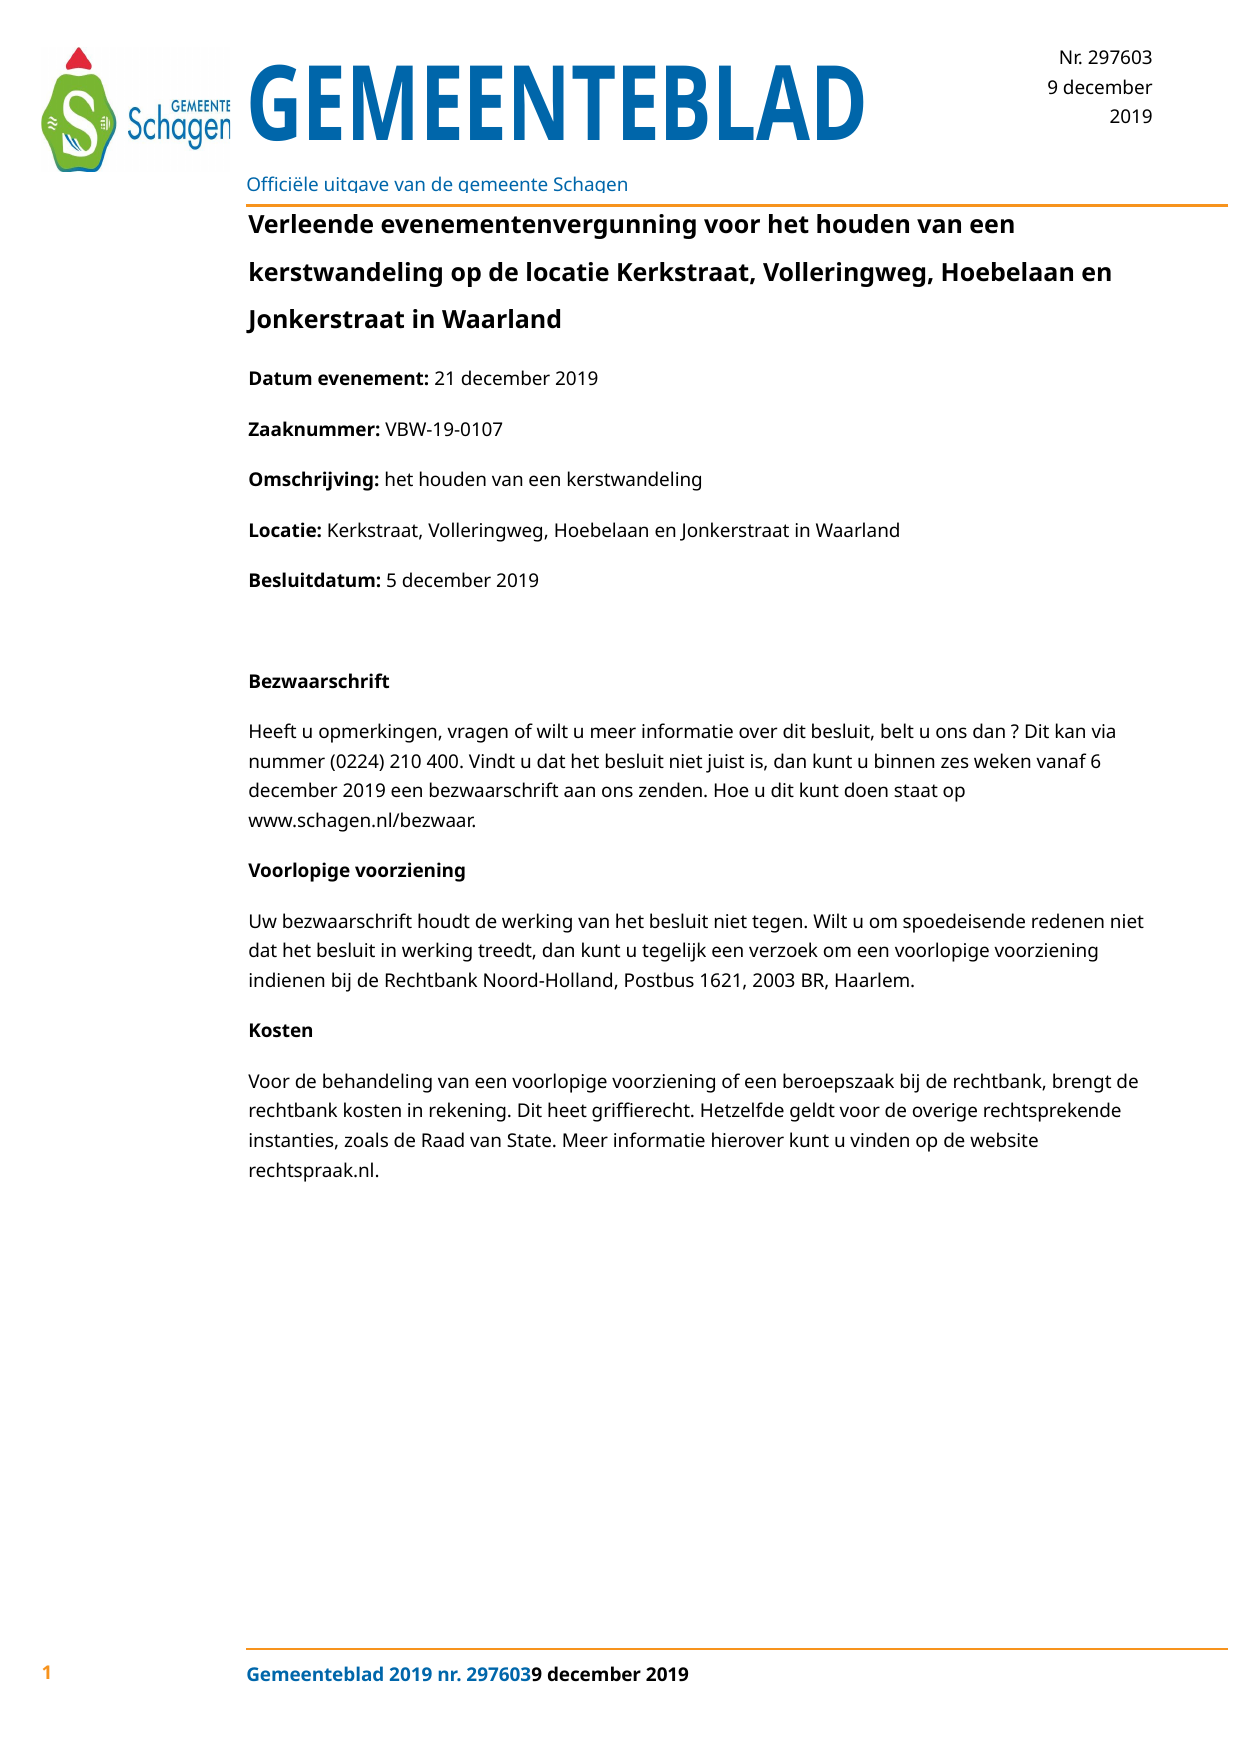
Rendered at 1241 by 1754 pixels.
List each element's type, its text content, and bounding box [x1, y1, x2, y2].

text Uw bezwaarschrift houdt de werking van het besluit niet tegen. Wilt u om spoedeisende redenen niet dat het besluit in werking treedt, dan kunt u tegelijk een verzoek om een voorlopige voorziening indienen bij de Rechtbank Noord-Holland, Postbus 1621, 2003 BR, Haarlem. [248, 908, 1152, 993]
text Zaaknummer: VBW-19-0107 [248, 416, 1152, 442]
text Voorlopige voorziening [248, 858, 1152, 883]
text Locatie: Kerkstraat, Volleringweg, Hoebelaan en Jonkerstraat in Waarland [248, 517, 1152, 542]
text Besluitdatum: 5 december 2019 [248, 567, 1152, 593]
picture [41, 47, 231, 172]
text Omschrijving: het houden van een kerstwandeling [248, 466, 1152, 492]
text Kosten [248, 1018, 1152, 1043]
text Datum evenement: 21 december 2019 [248, 366, 1152, 391]
text Verleende evenementenvergunning voor het houden van een kerstwandeling op de locatie Kerkstraat, Volleringweg, Hoebelaan en Jonkerstraat in Waarland [248, 207, 1152, 336]
text Voor de behandeling van een voorlopige voorziening of een beroepszaak bij de rechtbank, brengt de rechtbank kosten in rekening. Dit heet griffierecht. Hetzelfde geldt voor de overige rechtsprekende instanties, zoals de Raad van State. Meer informatie hierover kunt u vinden op de website rechtspraak.nl. [248, 1068, 1152, 1182]
text Bezwaarschrift [248, 668, 1152, 694]
text Heeft u opmerkingen, vragen of wilt u meer informatie over dit besluit, belt u ons dan ? Dit kan via nummer (0224) 210 400. Vindt u dat het besluit niet juist is, dan kunt u binnen zes weken vanaf 6 december 2019 een bezwaarschrift aan ons zenden. Hoe u dit kunt doen staat op www.schagen.nl/bezwaar. [248, 718, 1152, 833]
